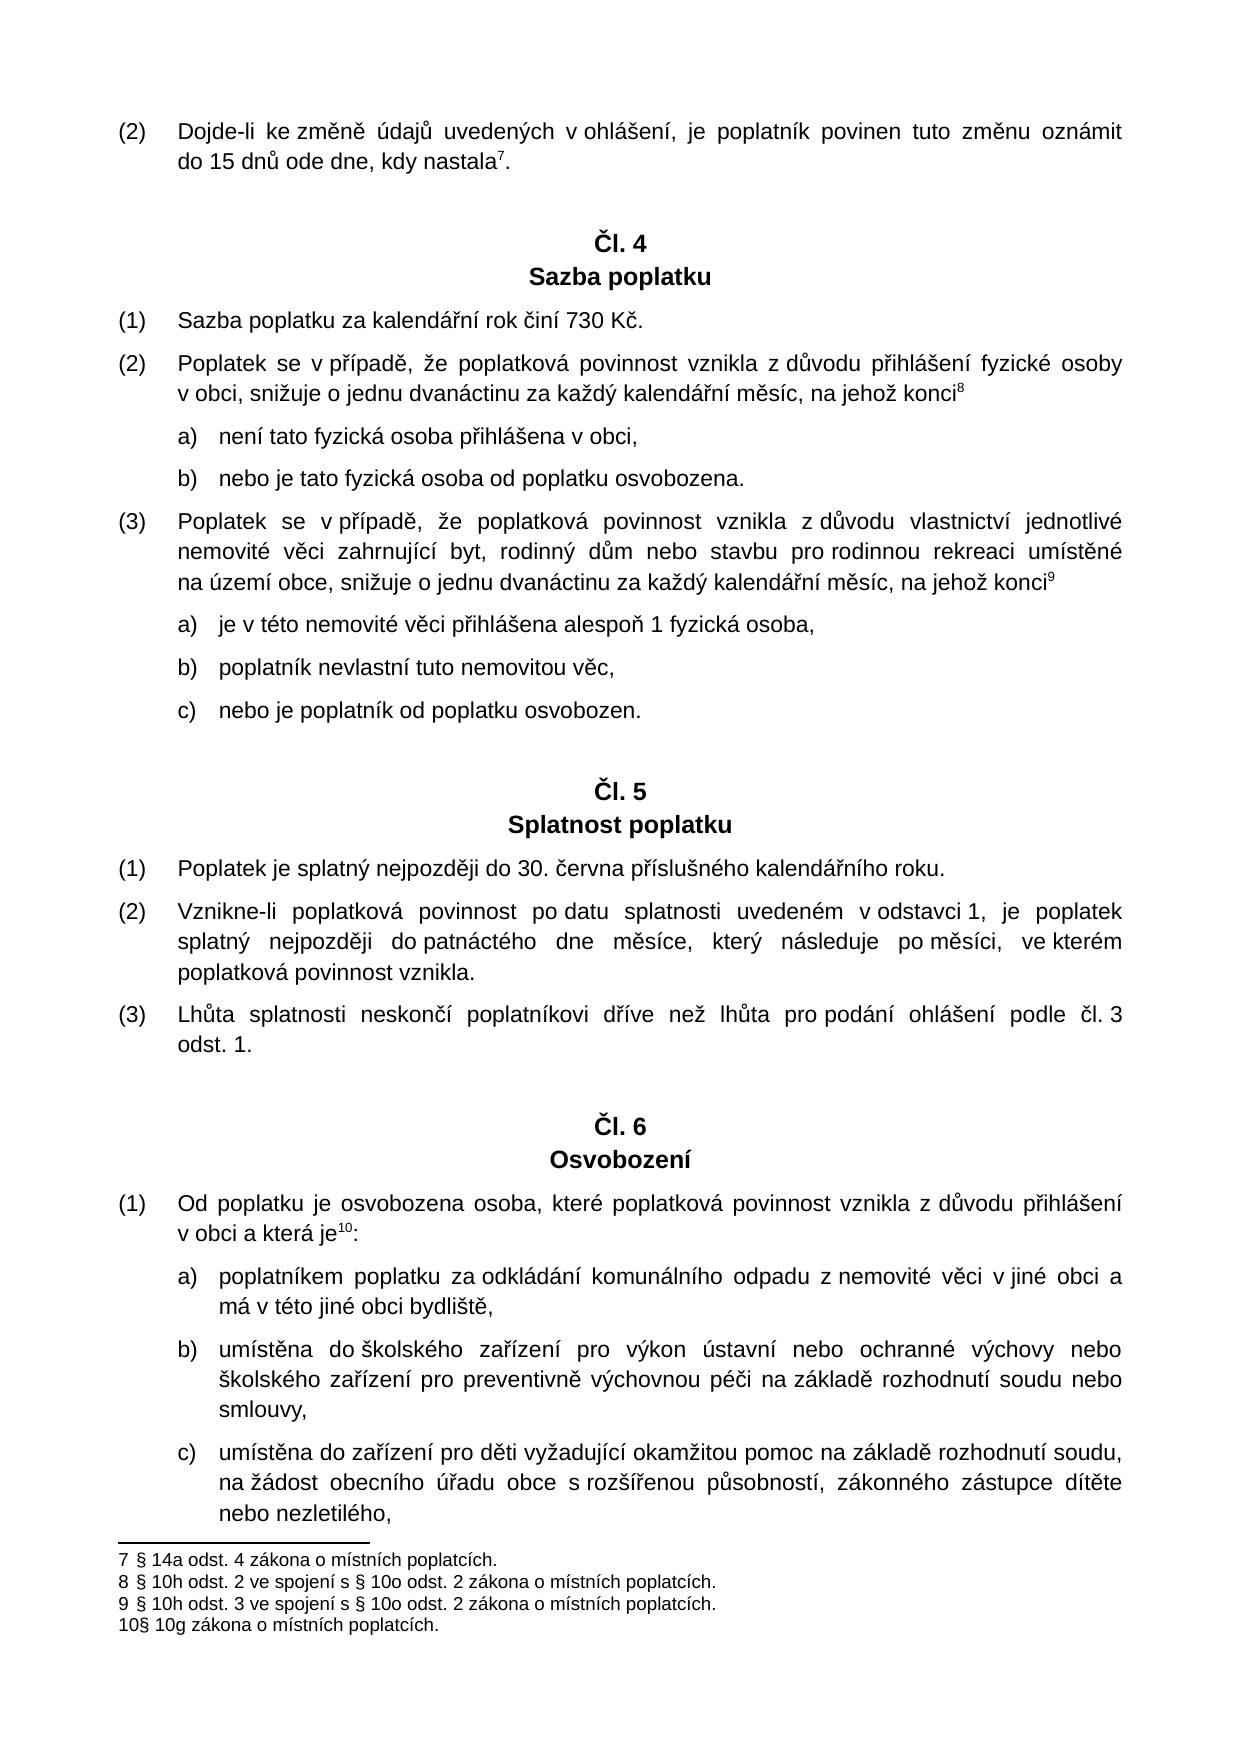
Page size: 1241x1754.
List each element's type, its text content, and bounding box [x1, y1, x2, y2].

list Poplatek se v případě, že poplatková povinnost vznikla z důvodu přihlášení fyzické osoby v obci, snižuje o jednu dvanáctinu za každý kalendářní měsíc, na jehož konci [118, 350, 1122, 406]
list nebo je tato fyzická osoba od poplatku osvobozena. [177, 465, 1122, 492]
list Poplatek se v případě, že poplatková povinnost vznikla z důvodu vlastnictví jednotlivé nemovité věci zahrnující byt, rodinný dům nebo stavbu pro rodinnou rekreaci umístěné na území obce, snižuje o jednu dvanáctinu za každý kalendářní měsíc, na jehož konci [118, 508, 1122, 595]
subtitle Čl. 4 Sazba poplatku [118, 228, 1122, 290]
list není tato fyzická osoba přihlášena v obci, [177, 423, 1122, 449]
list Lhůta splatnosti neskončí poplatníkovi dříve než lhůta pro podání ohlášení podle čl. 3 odst. 1. [118, 1001, 1122, 1058]
list poplatník nevlastní tuto nemovitou věc, [177, 654, 1122, 680]
list Dojde-li ke změně údajů uvedených v ohlášení, je poplatník povinen tuto změnu oznámit do 15 dnů ode dne, kdy nastala. [118, 118, 1122, 175]
list § 10h odst. 3 ve spojení s § 10o odst. 2 zákona o místních poplatcích. [118, 1592, 1122, 1614]
list § 10h odst. 2 ve spojení s § 10o odst. 2 zákona o místních poplatcích. [118, 1571, 1122, 1592]
list § 14a odst. 4 zákona o místních poplatcích. [118, 1549, 1122, 1571]
list umístěna do školského zařízení pro výkon ústavní nebo ochranné výchovy nebo školského zařízení pro preventivně výchovnou péči na základě rozhodnutí soudu nebo smlouvy, [177, 1336, 1122, 1423]
list nebo je poplatník od poplatku osvobozen. [177, 697, 1122, 723]
list Od poplatku je osvobozena osoba, které poplatková povinnost vznikla z důvodu přihlášení v obci a která je: [118, 1190, 1122, 1247]
subtitle Čl. 6 Osvobození [118, 1112, 1122, 1173]
list je v této nemovité věci přihlášena alespoň 1 fyzická osoba, [177, 611, 1122, 638]
subtitle Čl. 5 Splatnost poplatku [118, 777, 1122, 839]
list § 10g zákona o místních poplatcích. [118, 1614, 1122, 1635]
list Sazba poplatku za kalendářní rok činí 730 Kč. [118, 307, 1122, 333]
list Vznikne-li poplatková povinnost po datu splatnosti uvedeném v odstavci 1, je poplatek splatný nejpozději do patnáctého dne měsíce, který následuje po měsíci, ve kterém poplatková povinnost vznikla. [118, 898, 1122, 985]
list umístěna do zařízení pro děti vyžadující okamžitou pomoc na základě rozhodnutí soudu, na žádost obecního úřadu obce s rozšířenou působností, zákonného zástupce dítěte nebo nezletilého, [177, 1439, 1122, 1526]
list Poplatek je splatný nejpozději do 30. června příslušného kalendářního roku. [118, 855, 1122, 882]
list poplatníkem poplatku za odkládání komunálního odpadu z nemovité věci v jiné obci a má v této jiné obci bydliště, [177, 1263, 1122, 1320]
